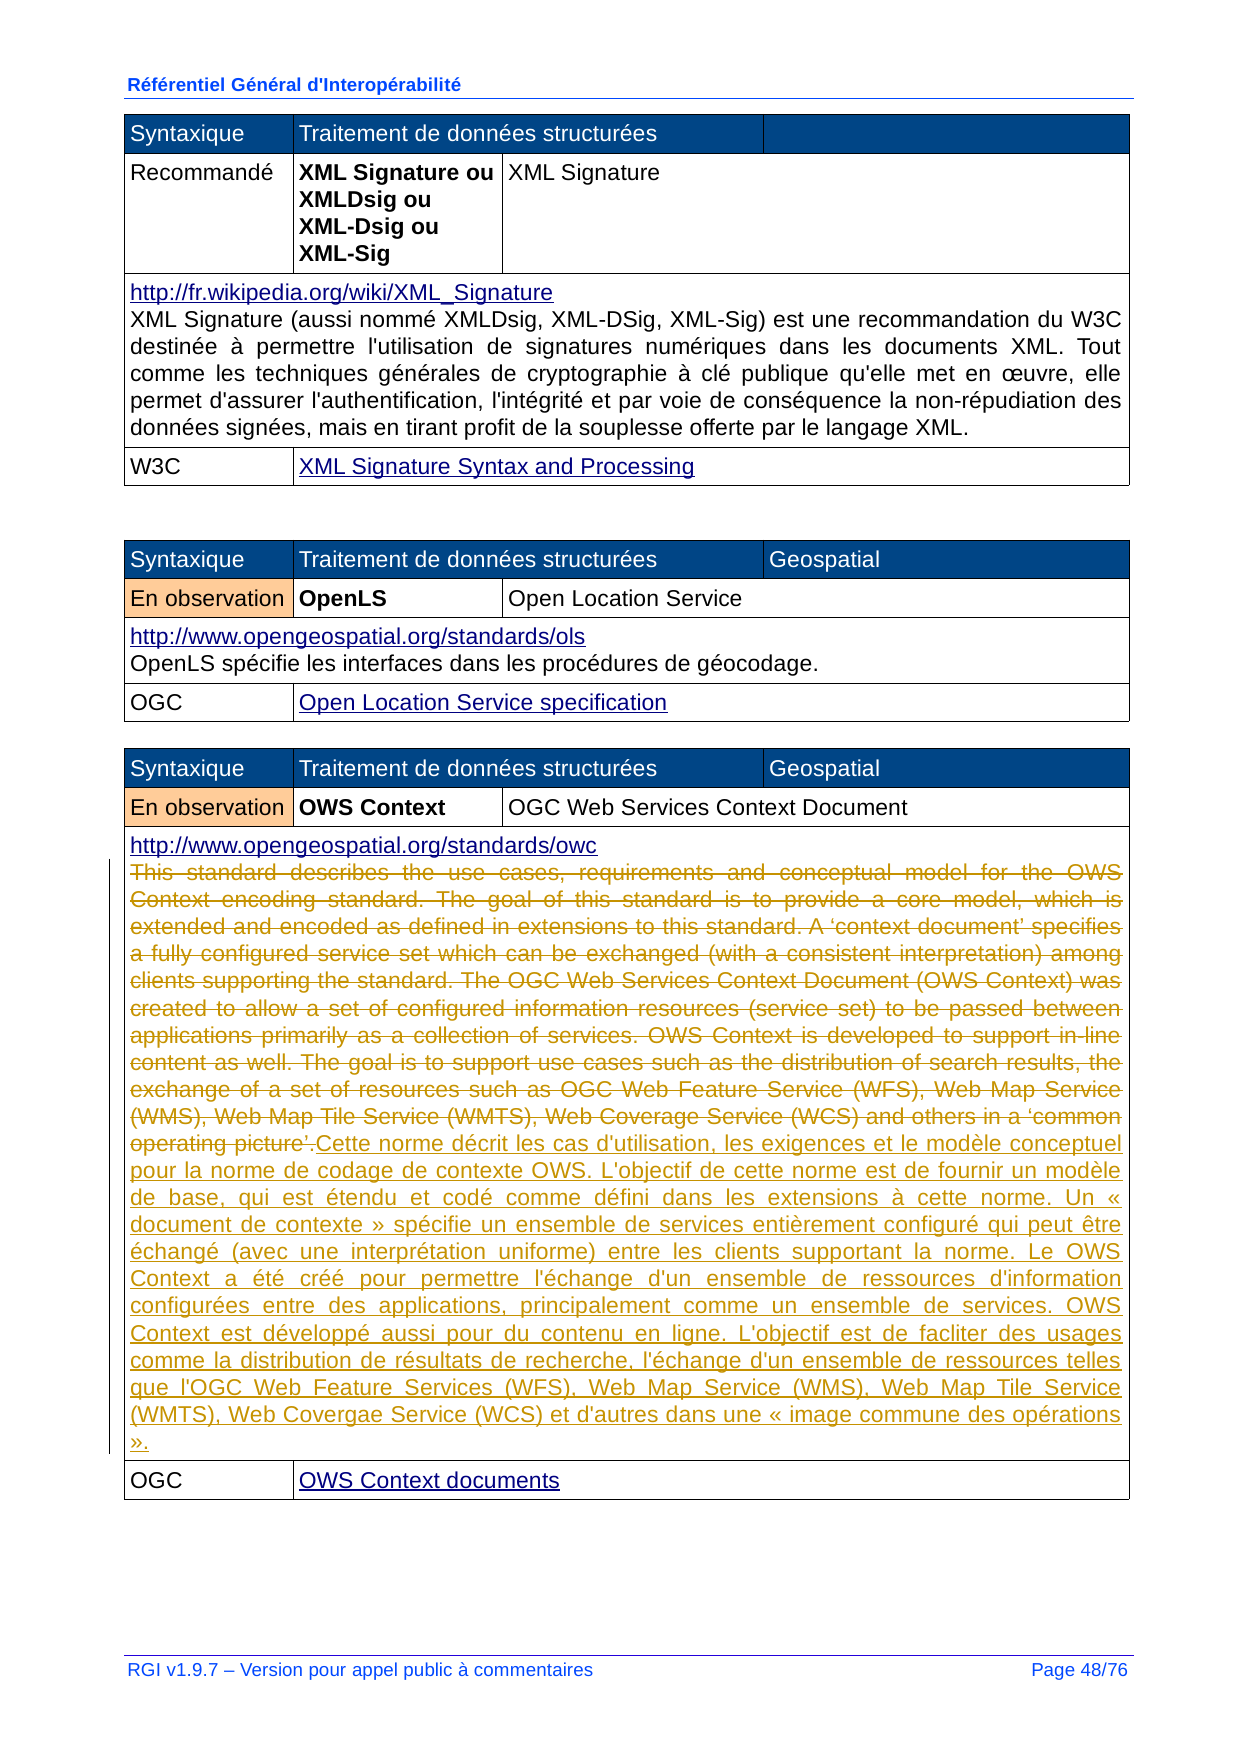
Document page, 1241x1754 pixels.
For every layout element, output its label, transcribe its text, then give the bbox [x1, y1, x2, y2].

table_cell http://fr.wikipedia.org/wiki/XML_Signature XML Signature (aussi nommé XMLDsig, XML-DSig, XML-Sig) est une recommandation du W3C destinée à permettre l'utilisation de signatures numériques dans les documents XML. Tout comme les techniques générales de cryptographie à clé publique qu'elle met en œuvre, elle permet d'assurer l'authentification, l'intégrité et par voie de conséquence la non-répudiation des données signées, mais en tirant profit de la souplesse offerte par le langage XML. [125, 274, 1129, 447]
table_cell W3C [125, 448, 293, 485]
table_header Traitement de données structurées [294, 115, 763, 153]
table_cell OGC [125, 1461, 293, 1499]
table_cell Open Location Service [503, 579, 1129, 617]
table_cell XML Signature ou XMLDsig ou XML-Dsig ou XML-Sig [294, 154, 502, 272]
table_header Geospatial [764, 541, 1129, 578]
table_header Geospatial [764, 749, 1129, 787]
table_cell En observation [125, 579, 293, 617]
table_cell XML Signature Syntax and Processing [294, 448, 1129, 485]
table_header [764, 115, 1129, 153]
table_cell Recommandé [125, 154, 293, 272]
table_header Traitement de données structurées [294, 749, 763, 787]
table_cell OWS Context [294, 788, 502, 826]
table_cell OpenLS [294, 579, 502, 617]
table_cell En observation [125, 788, 293, 826]
table_cell OWS Context documents [294, 1461, 1129, 1499]
table_cell OGC [125, 684, 293, 721]
table_cell http://www.opengeospatial.org/standards/owc Cette norme décrit les cas d'utilisation, les exigences et le modèle conceptuel pour la norme de codage de contexte OWS. L'objectif de cette norme est de fournir un modèle de base, qui est étendu et codé comme défini dans les extensions à cette norme. Un « document de contexte » spécifie un ensemble de services entièrement configuré qui peut être échangé (avec une interprétation uniforme) entre les clients supportant la norme. Le OWS Context a été créé pour permettre l'échange d'un ensemble de ressources d'information configurées entre des applications, principalement comme un ensemble de services. OWS Context est développé aussi pour du contenu en ligne. L'objectif est de facliter des usages comme la distribution de résultats de recherche, l'échange d'un ensemble de ressources telles que l'OGC Web Feature Services (WFS), Web Map Service (WMS), Web Map Tile Service (WMTS), Web Covergae Service (WCS) et d'autres dans une « image commune des opérations ». [125, 827, 1129, 1460]
table_header Traitement de données structurées [294, 541, 763, 578]
table_cell XML Signature [503, 154, 1129, 272]
table_header Syntaxique [125, 115, 293, 153]
table_cell OGC Web Services Context Document [503, 788, 1129, 826]
table_header Syntaxique [125, 541, 293, 578]
table_header Syntaxique [125, 749, 293, 787]
table_cell Open Location Service specification [294, 684, 1129, 721]
table_cell http://www.opengeospatial.org/standards/ols OpenLS spécifie les interfaces dans les procédures de géocodage. [125, 618, 1129, 682]
